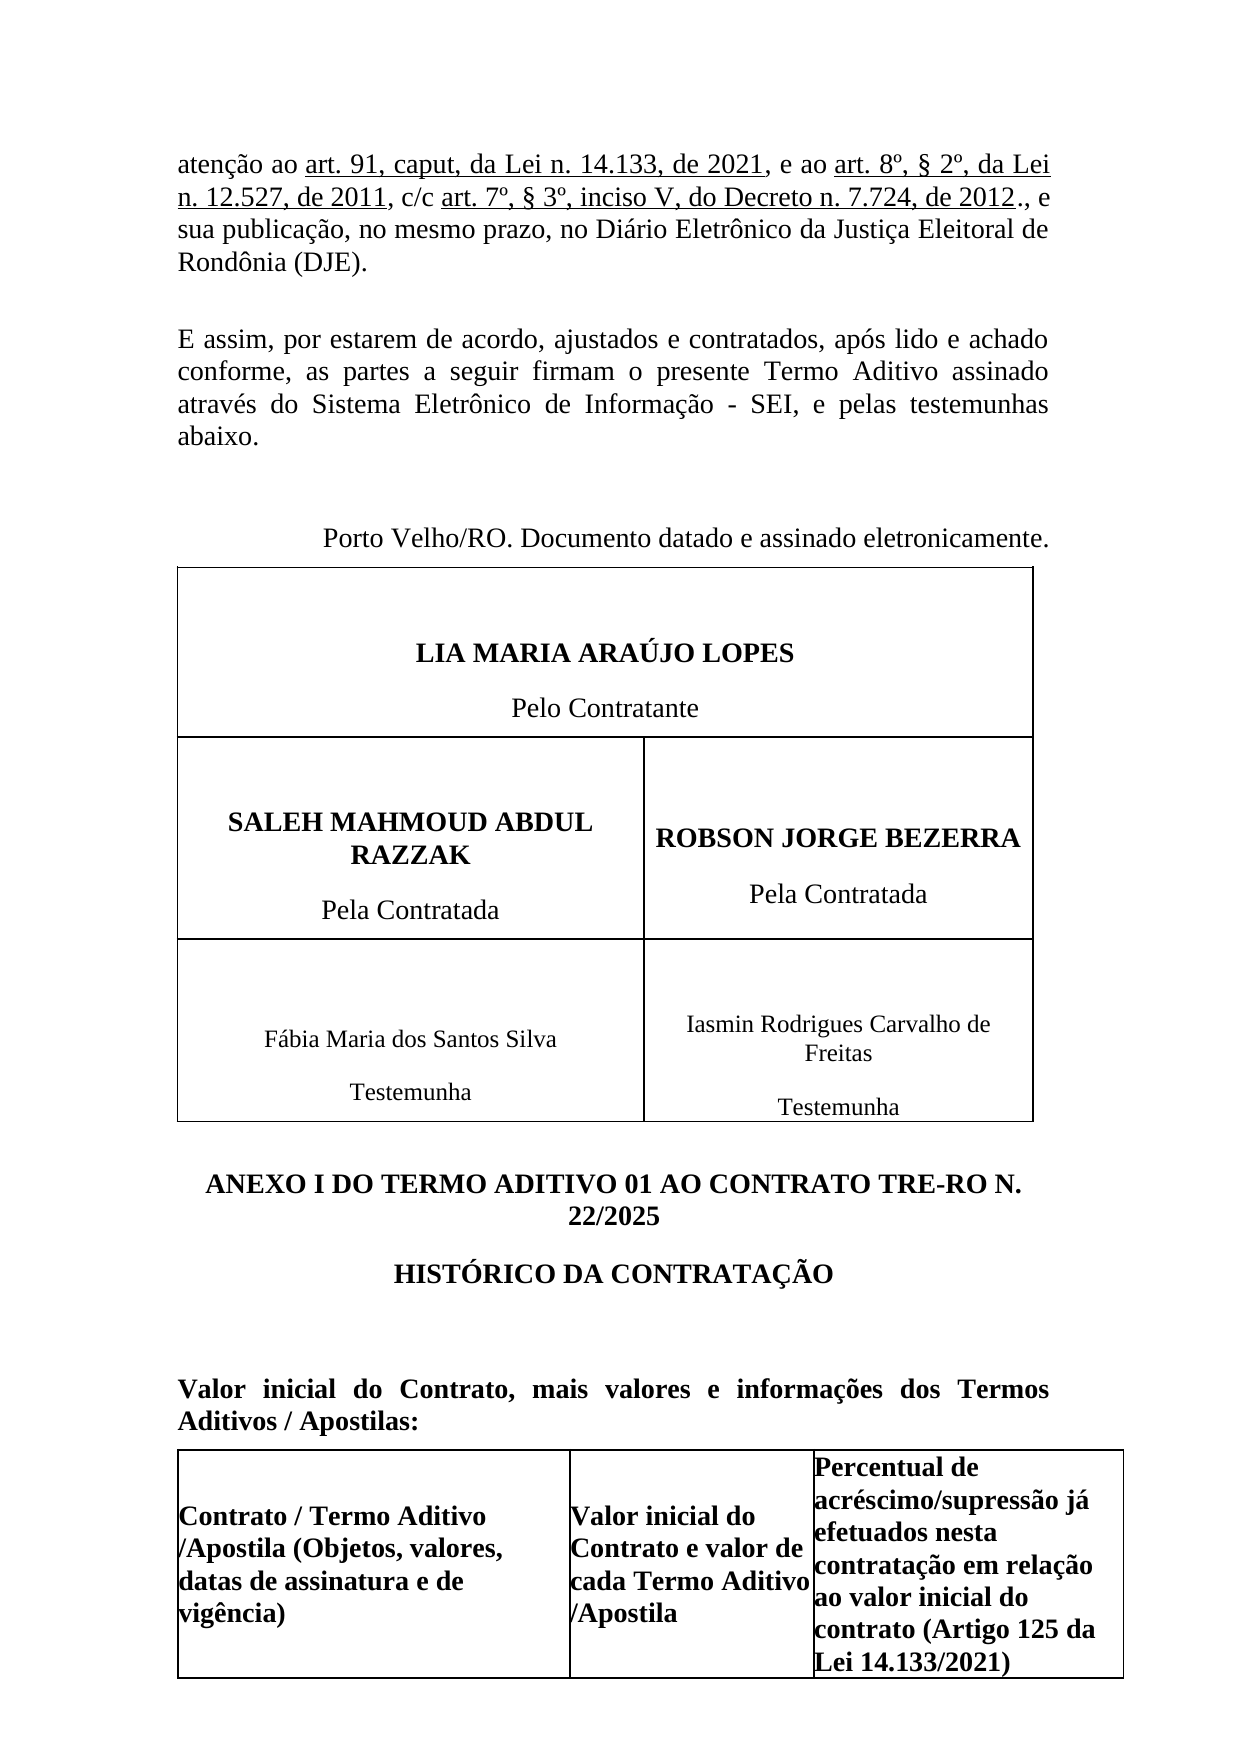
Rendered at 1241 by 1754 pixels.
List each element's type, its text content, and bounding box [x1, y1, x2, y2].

table_cell Fábia Maria dos Santos Silva Testemunha [178, 940, 643, 1121]
text E assim, por estarem de acordo, ajustados e contratados, após lido e achado conforme, as partes a seguir firmam o presente Termo Aditivo assinado através do Sistema Eletrônico de Informação - SEI, e pelas testemunhas abaixo. [177, 322, 1051, 452]
text Porto Velho/RO. Documento datado e assinado eletronicamente. [177, 521, 1051, 554]
table_header LIA MARIA ARAÚJO LOPES Pelo Contratante [178, 568, 1032, 736]
text atenção ao art. 91, caput, da Lei n. 14.133, de 2021, e ao art. 8º, § 2º, da Lei n. 12.527, de 2011, c/c art. 7º, § 3º, inciso V, do Decreto n. 7.724, de 2012., e sua publicação, no mesmo prazo, no Diário Eletrônico da Justiça Eleitoral de Rondônia (DJE). [177, 147, 1051, 277]
table_cell Iasmin Rodrigues Carvalho de Freitas Testemunha [645, 940, 1032, 1121]
table_header Contrato / Termo Aditivo /Apostila (Objetos, valores, datas de assinatura e de vigência) [179, 1451, 569, 1677]
table_cell ROBSON JORGE BEZERRA Pela Contratada [645, 738, 1032, 938]
table_header Percentual de acréscimo/supressão já efetuados nesta contratação em relação ao valor inicial do contrato (Artigo 125 da Lei 14.133/2021) [815, 1451, 1123, 1677]
table_header Valor inicial do Contrato e valor de cada Termo Aditivo /Apostila [571, 1451, 813, 1677]
text ANEXO I DO TERMO ADITIVO 01 AO CONTRATO TRE-RO N. 22/2025 [177, 1167, 1051, 1232]
table_cell SALEH MAHMOUD ABDUL RAZZAK Pela Contratada [178, 738, 643, 938]
text HISTÓRICO DA CONTRATAÇÃO [177, 1257, 1051, 1289]
text Valor inicial do Contrato, mais valores e informações dos Termos Aditivos / Apostilas: [177, 1372, 1051, 1436]
